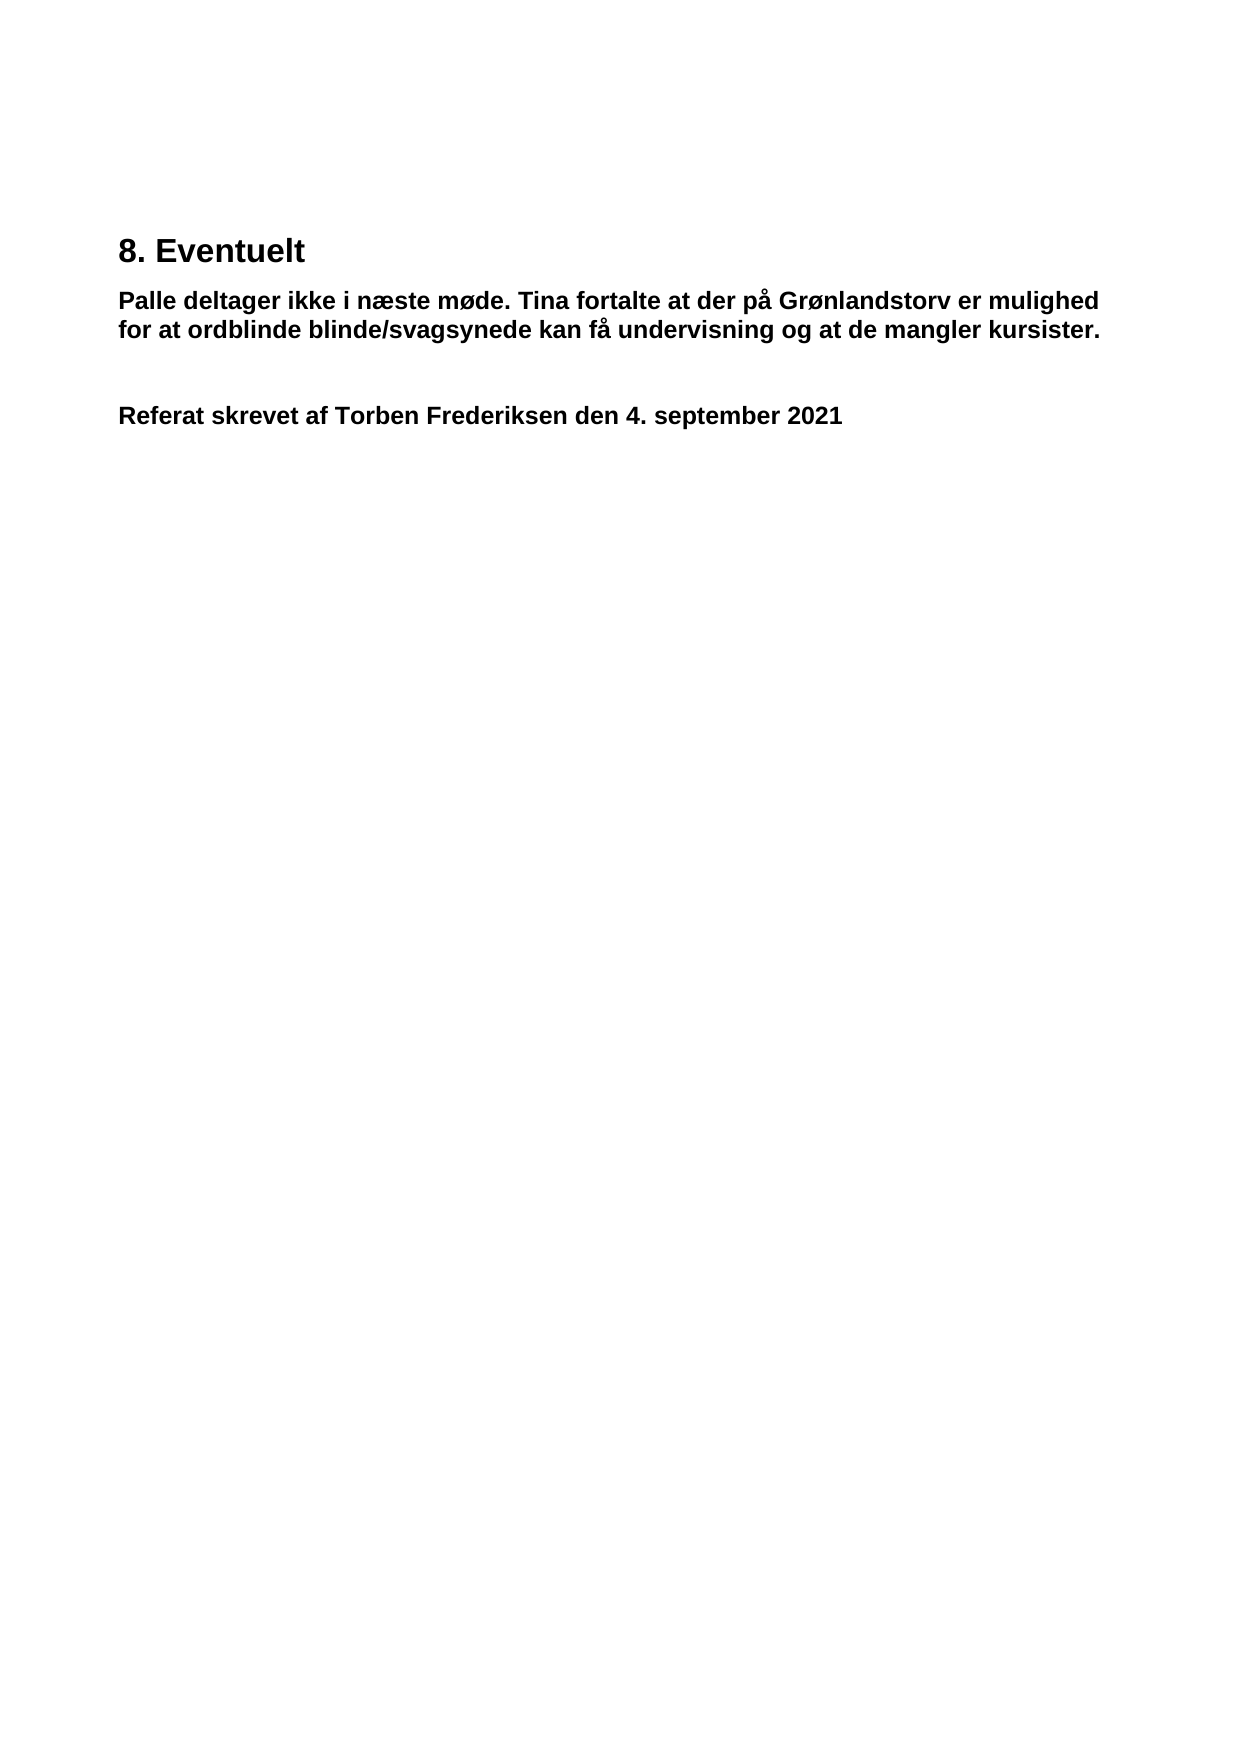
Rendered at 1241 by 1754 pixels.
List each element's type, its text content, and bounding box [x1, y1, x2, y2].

text Referat skrevet af Torben Frederiksen den 4. september 2021 [118, 401, 1122, 430]
text Palle deltager ikke i næste møde. Tina fortalte at der på Grønlandstorv er mulighed for at ordblinde blinde/svagsynede kan få undervisning og at de mangler kursister. [118, 286, 1122, 343]
subtitle 8. Eventuelt [118, 231, 1122, 269]
